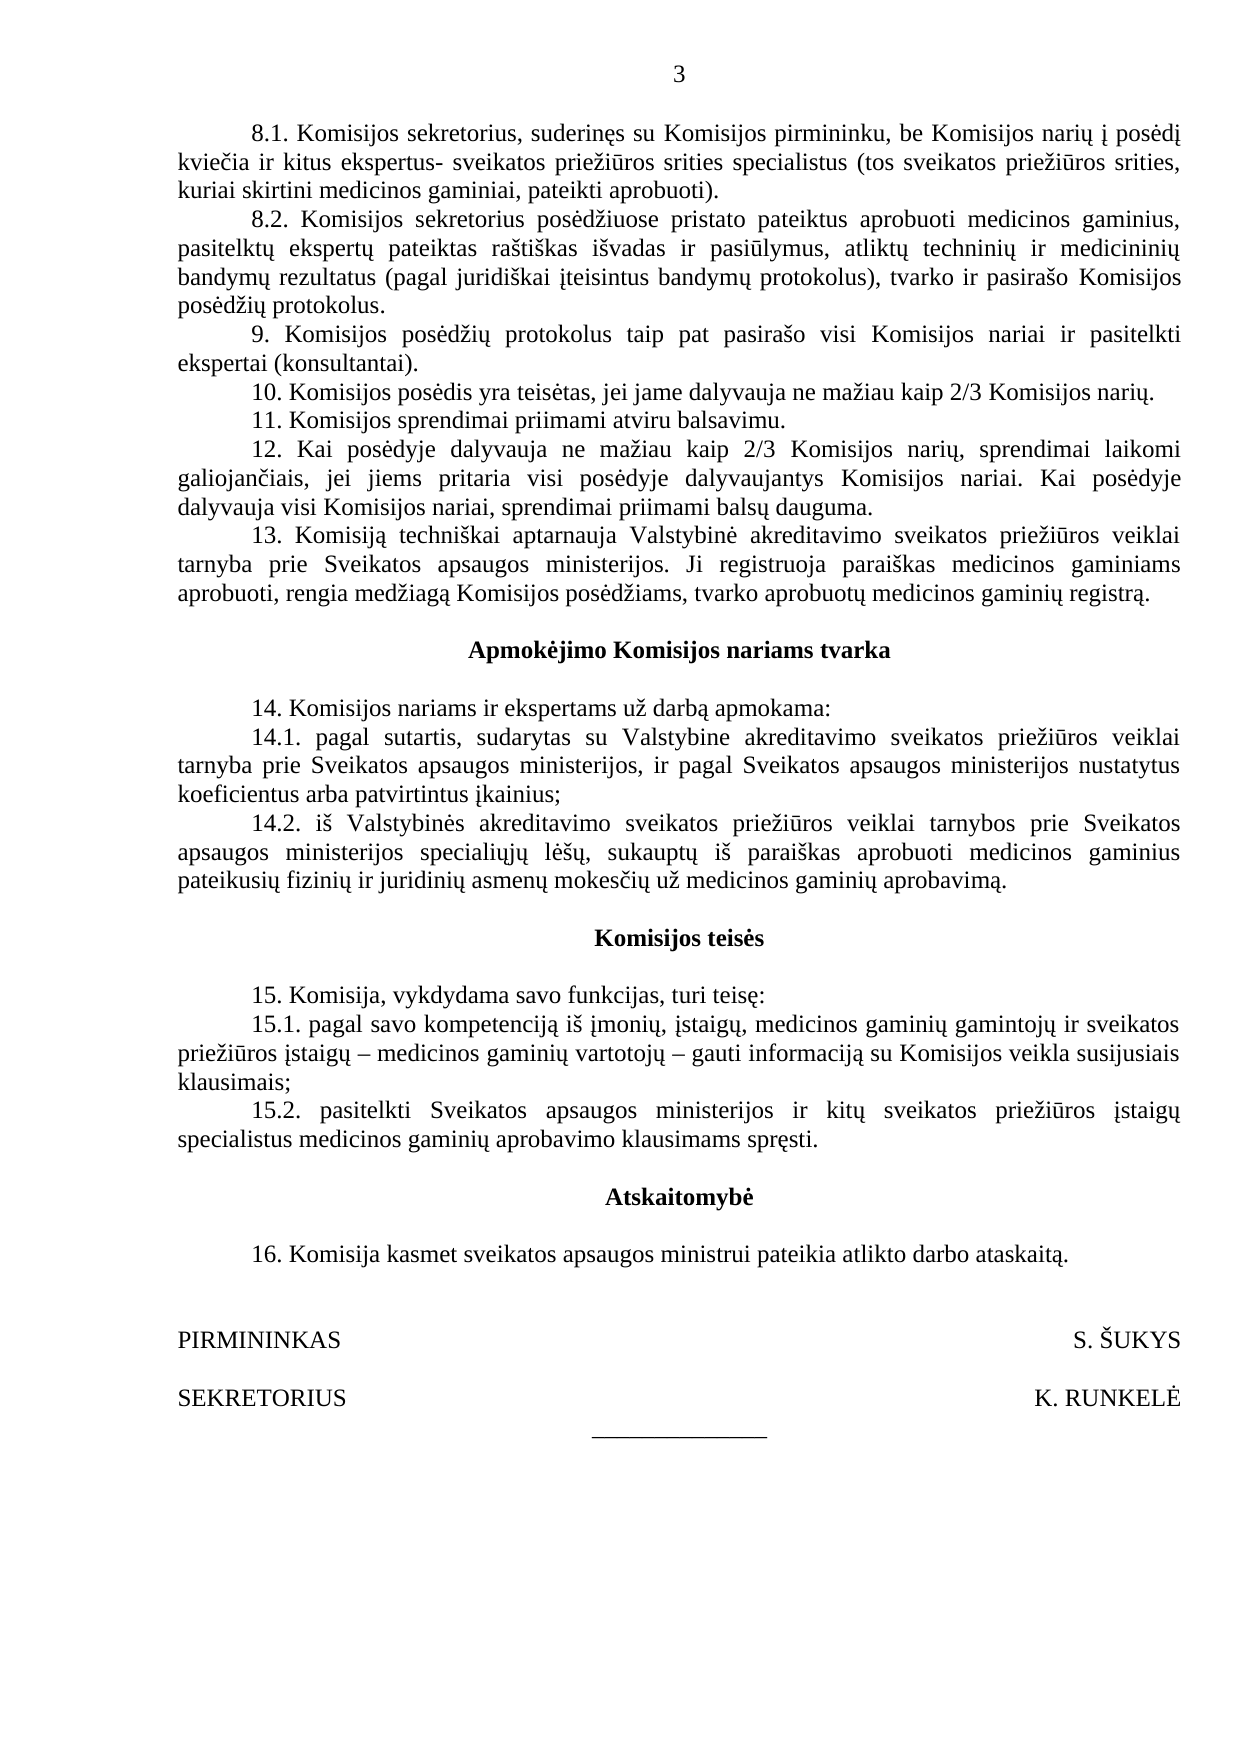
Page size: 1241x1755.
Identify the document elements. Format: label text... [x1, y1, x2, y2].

text 12. Kai posėdyje dalyvauja ne mažiau kaip 2/3 komisijos narių, sprendimai laikomi galiojančiais, jei jiems pritaria visi posėdyje dalyvaujantys komisijos nariai. Kai posėdyje dalyvauja visi komisijos nariai, sprendimai priimami balsų dauguma. [177, 434, 1181, 521]
text Apmokėjimo Komisijos nariams tvarka [177, 636, 1181, 664]
text 16. Komisija kasmet sveikatos apsaugos ministrui pateikia atlikto darbo ataskaitą. [177, 1239, 1181, 1268]
text 15. Komisija, vykdydama savo funkcijas, turi teisę: [177, 981, 1181, 1009]
text ______________ [177, 1412, 1181, 1441]
text Atskaitomybė [177, 1182, 1181, 1211]
text 8.2. Komisijos sekretorius posėdžiuose pristato pateiktus aprobuoti medicinos gaminius, pasitelktų ekspertų pateiktas raštiškas išvadas ir pasiūlymus, atliktų techninių ir medicininių bandymų rezultatus (pagal juridiškai įteisintus bandymų protokolus), tvarko ir pasirašo komisijos posėdžių protokolus. [177, 204, 1181, 319]
text 14.1. pagal sutartis, sudarytas su Valstybine akreditavimo sveikatos priežiūros veiklai tarnyba prie Sveikatos apsaugos ministerijos, ir pagal Sveikatos apsaugos ministerijos nustatytus koeficientus arba patvirtintus įkainius; [177, 722, 1181, 808]
text 13. Komisiją techniškai aptarnauja Valstybinė akreditavimo sveikatos priežiūros veiklai tarnyba prie Sveikatos apsaugos ministerijos. Ji registruoja paraiškas medicinos gaminiams aprobuoti, rengia medžiagą komisijos posėdžiams, tvarko aprobuotų medicinos gaminių registrą. [177, 521, 1181, 607]
text 15.2. pasitelkti Sveikatos apsaugos ministerijos ir kitų sveikatos priežiūros įstaigų specialistus medicinos gaminių aprobavimo klausimams spręsti. [177, 1096, 1181, 1153]
text PIRMININKAS S. ŠUKYS [177, 1326, 1181, 1354]
text Komisijos teisės [177, 923, 1181, 952]
text 14. Komisijos nariams ir ekspertams už darbą apmokama: [177, 693, 1181, 722]
text 14.2. iš Valstybinės akreditavimo sveikatos priežiūros veiklai tarnybos prie Sveikatos apsaugos ministerijos specialiųjų lėšų, sukauptų iš paraiškas aprobuoti medicinos gaminius pateikusių fizinių ir juridinių asmenų mokesčių už medicinos gaminių aprobavimą. [177, 808, 1181, 894]
text 10. Komisijos posėdis yra teisėtas, jei jame dalyvauja ne mažiau kaip 2/3 komisijos narių. [177, 377, 1181, 406]
text 8.1. Komisijos sekretorius, suderinęs su komisijos pirmininku, be komisijos narių į posėdį kviečia ir kitus ekspertus- sveikatos priežiūros srities specialistus (tos sveikatos priežiūros srities, kuriai skirtini medicinos gaminiai, pateikti aprobuoti). [177, 118, 1181, 204]
text 15.1. pagal savo kompetenciją iš įmonių, įstaigų, medicinos gaminių gamintojų ir sveikatos priežiūros įstaigų – medicinos gaminių vartotojų – gauti informaciją su Komisijos veikla susijusiais klausimais; [177, 1009, 1181, 1096]
text 11. Komisijos sprendimai priimami atviru balsavimu. [177, 406, 1181, 434]
text 9. Komisijos posėdžių protokolus taip pat pasirašo visi komisijos nariai ir pasitelkti ekspertai (konsultantai). [177, 319, 1181, 377]
text SEKRETORIUS K. RUNKELĖ [177, 1383, 1181, 1412]
